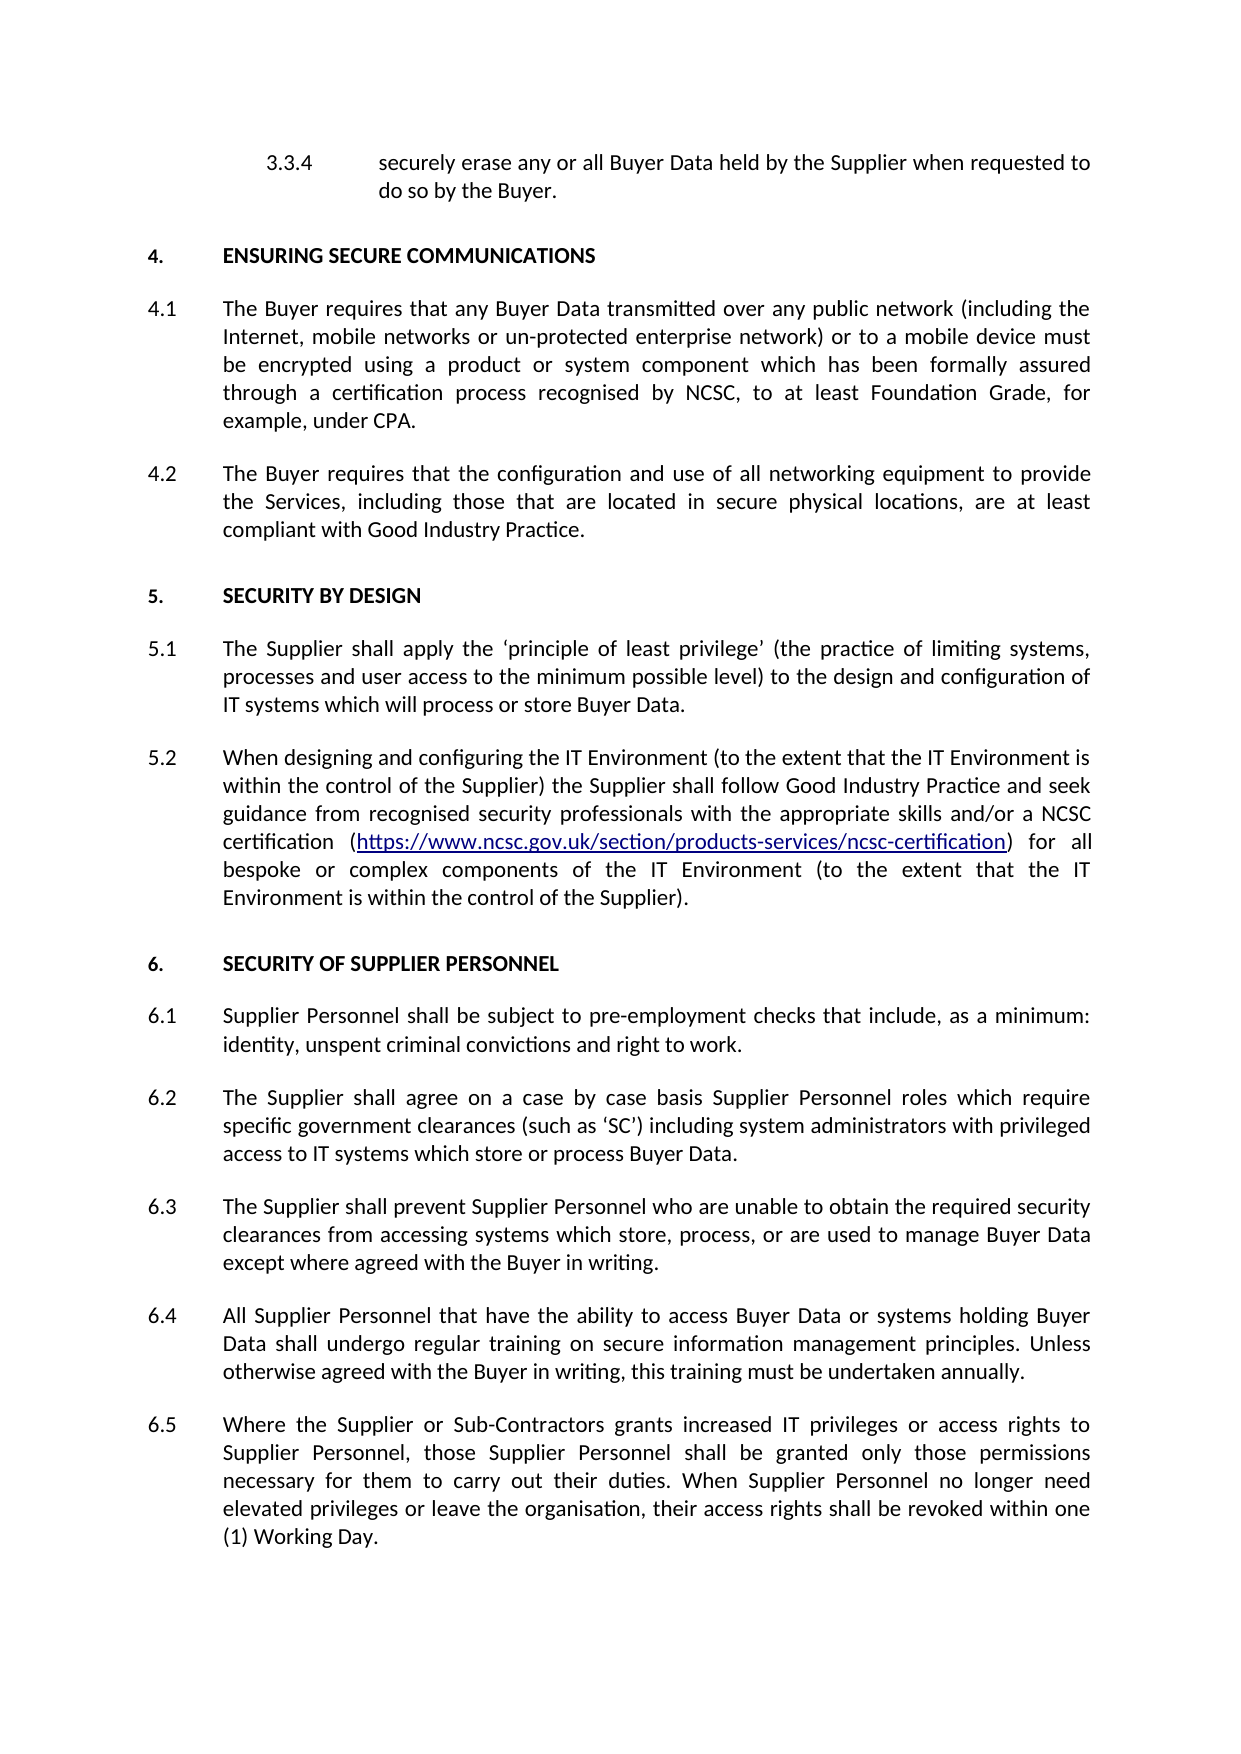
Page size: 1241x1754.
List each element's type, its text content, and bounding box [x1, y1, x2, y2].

list The Supplier shall agree on a case by case basis Supplier Personnel roles which require specific government clearances (such as ‘SC’) including system administrators with privileged access to IT systems which store or process Buyer Data. [148, 1083, 1092, 1167]
list Supplier Personnel shall be subject to pre-employment checks that include, as a minimum: identity, unspent criminal convictions and right to work. [148, 1002, 1092, 1058]
list Where the Supplier or Sub-Contractors grants increased IT privileges or access rights to Supplier Personnel, those Supplier Personnel shall be granted only those permissions necessary for them to carry out their duties. When Supplier Personnel no longer need elevated privileges or leave the organisation, their access rights shall be revoked within one (1) Working Day. [148, 1410, 1092, 1550]
list ENSURING SECURE COMMUNICATIONS [148, 241, 1092, 269]
list The Buyer requires that any Buyer Data transmitted over any public network (including the Internet, mobile networks or un-protected enterprise network) or to a mobile device must be encrypted using a product or system component which has been formally assured through a certification process recognised by NCSC, to at least Foundation Grade, for example, under CPA. [148, 294, 1092, 434]
list SECURITY OF SUPPLIER PERSONNEL [148, 949, 1092, 977]
list The Supplier shall apply the ‘principle of least privilege’ (the practice of limiting systems, processes and user access to the minimum possible level) to the design and configuration of IT systems which will process or store Buyer Data. [148, 634, 1092, 718]
list securely erase any or all Buyer Data held by the Supplier when requested to do so by the Buyer. [266, 148, 1092, 204]
list The Supplier shall prevent Supplier Personnel who are unable to obtain the required security clearances from accessing systems which store, process, or are used to manage Buyer Data except where agreed with the Buyer in writing. [148, 1192, 1092, 1276]
list All Supplier Personnel that have the ability to access Buyer Data or systems holding Buyer Data shall undergo regular training on secure information management principles. Unless otherwise agreed with the Buyer in writing, this training must be undertaken annually. [148, 1301, 1092, 1385]
list SECURITY BY DESIGN [148, 581, 1092, 609]
list When designing and configuring the IT Environment (to the extent that the IT Environment is within the control of the Supplier) the Supplier shall follow Good Industry Practice and seek guidance from recognised security professionals with the appropriate skills and/or a NCSC certification (https://www.ncsc.gov.uk/section/products-services/ncsc-certification) for all bespoke or complex components of the IT Environment (to the extent that the IT Environment is within the control of the Supplier). [148, 743, 1092, 911]
list The Buyer requires that the configuration and use of all networking equipment to provide the Services, including those that are located in secure physical locations, are at least compliant with Good Industry Practice. [148, 459, 1092, 543]
